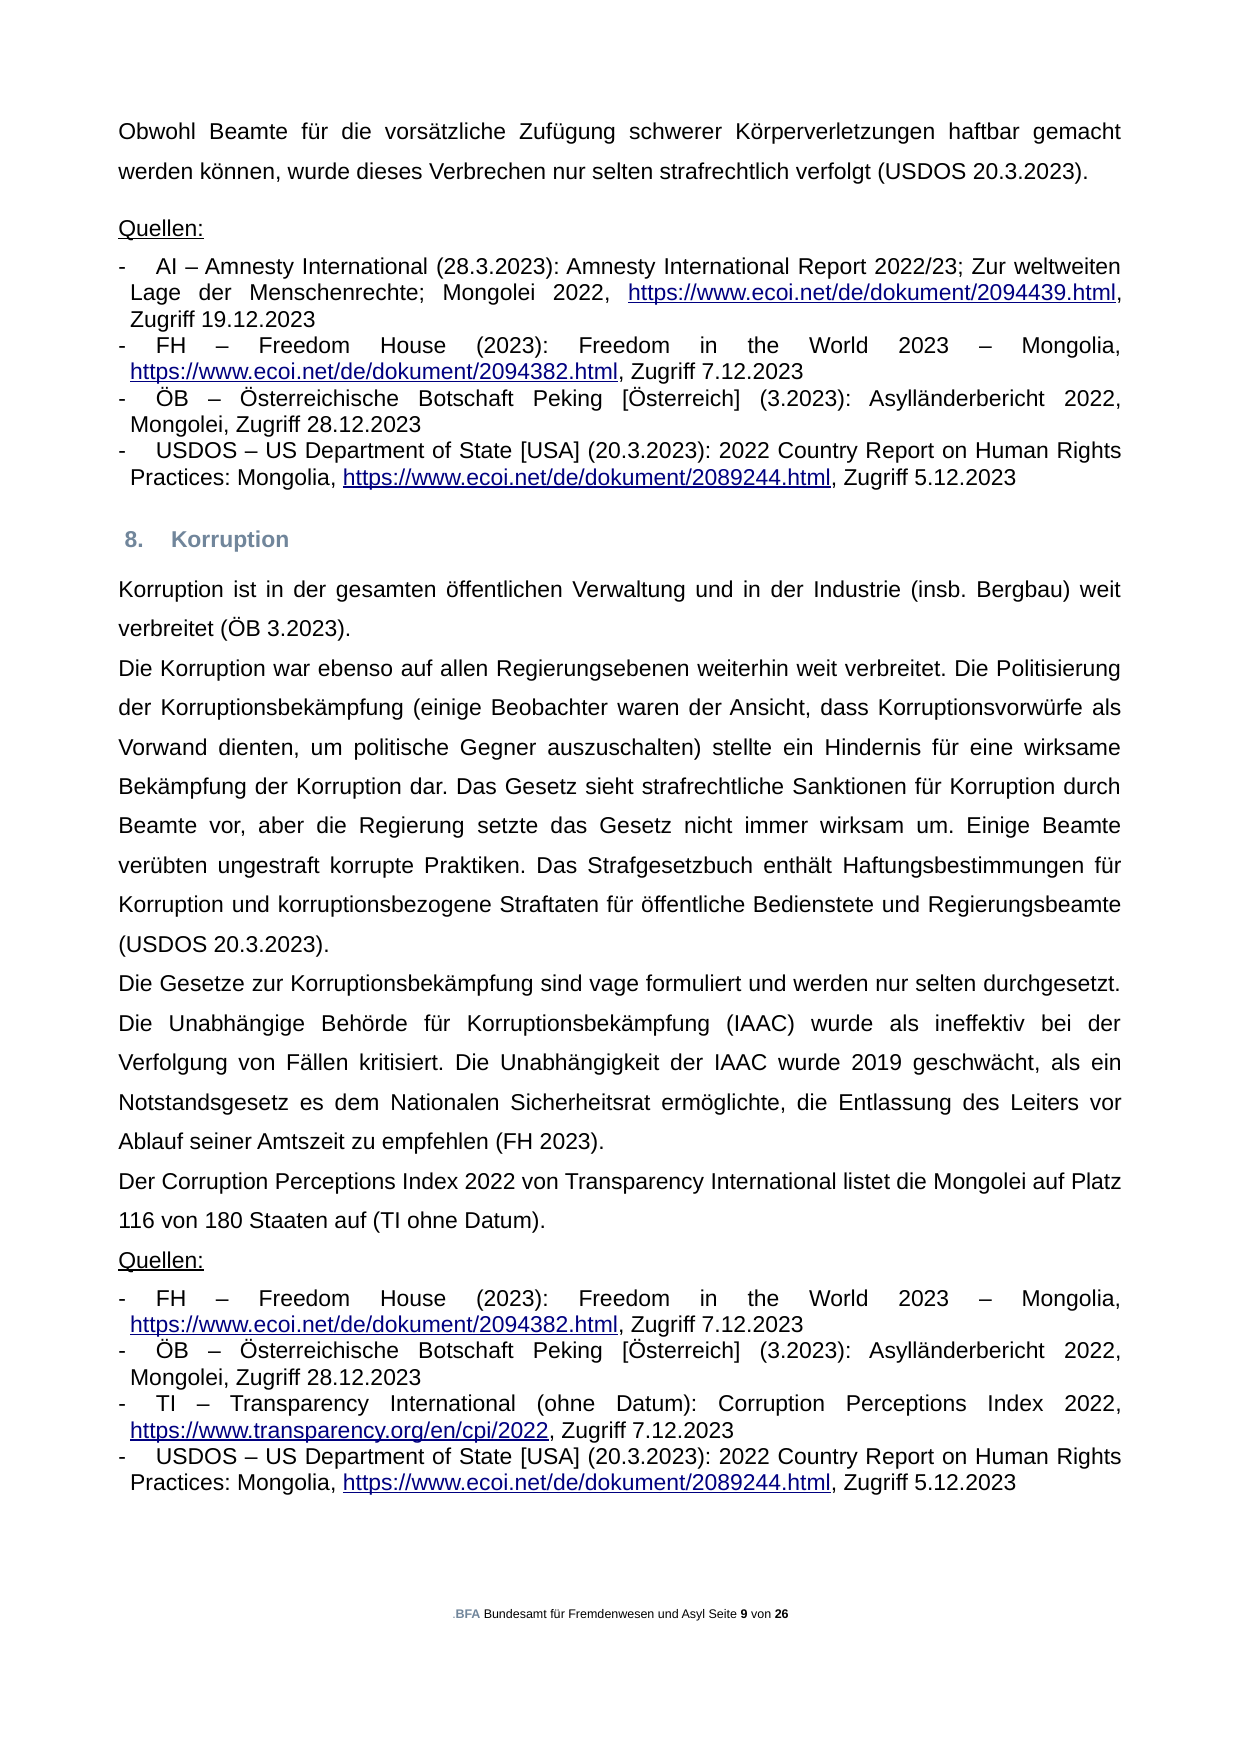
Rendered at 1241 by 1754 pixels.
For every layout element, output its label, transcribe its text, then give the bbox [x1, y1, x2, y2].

text Obwohl Beamte für die vorsätzliche Zufügung schwerer Körperverletzungen haftbar gemacht werden können, wurde dieses Verbrechen nur selten strafrechtlich verfolgt (USDOS 20.3.2023). [118, 118, 1122, 184]
text Die Korruption war ebenso auf allen Regierungsebenen weiterhin weit verbreitet. Die Politisierung der Korruptionsbekämpfung (einige Beobachter waren der Ansicht, dass Korruptionsvorwürfe als Vorwand dienten, um politische Gegner auszuschalten) stellte ein Hindernis für eine wirksame Bekämpfung der Korruption dar. Das Gesetz sieht strafrechtliche Sanktionen für Korruption durch Beamte vor, aber die Regierung setzte das Gesetz nicht immer wirksam um. Einige Beamte verübten ungestraft korrupte Praktiken. Das Strafgesetzbuch enthält Haftungsbestimmungen für Korruption und korruptionsbezogene Straftaten für öffentliche Bedienstete und Regierungsbeamte (USDOS 20.3.2023). [118, 654, 1122, 957]
text Die Gesetze zur Korruptionsbekämpfung sind vage formuliert und werden nur selten durchgesetzt. Die Unabhängige Behörde für Korruptionsbekämpfung (IAAC) wurde als ineffektiv bei der Verfolgung von Fällen kritisiert. Die Unabhängigkeit der IAAC wurde 2019 geschwächt, als ein Notstandsgesetz es dem Nationalen Sicherheitsrat ermöglichte, die Entlassung des Leiters vor Ablauf seiner Amtszeit zu empfehlen (FH 2023). [118, 970, 1122, 1154]
list USDOS – US Department of State [USA] (20.3.2023): 2022 Country Report on Human Rights Practices: Mongolia, https://www.ecoi.net/de/dokument/2089244.html, Zugriff 5.12.2023 [118, 1443, 1122, 1496]
list USDOS – US Department of State [USA] (20.3.2023): 2022 Country Report on Human Rights Practices: Mongolia, https://www.ecoi.net/de/dokument/2089244.html, Zugriff 5.12.2023 [118, 437, 1122, 490]
list FH – Freedom House (2023): Freedom in the World 2023 – Mongolia, https://www.ecoi.net/de/dokument/2094382.html, Zugriff 7.12.2023 [118, 332, 1122, 385]
list ÖB – Österreichische Botschaft Peking [Österreich] (3.2023): Asylländerbericht 2022, Mongolei, Zugriff 28.12.2023 [118, 1337, 1122, 1390]
subtitle Korruption [118, 526, 1112, 552]
list TI – Transparency International (ohne Datum): Corruption Perceptions Index 2022, https://www.transparency.org/en/cpi/2022, Zugriff 7.12.2023 [118, 1390, 1122, 1443]
text Quellen: [118, 215, 1122, 241]
list ÖB – Österreichische Botschaft Peking [Österreich] (3.2023): Asylländerbericht 2022, Mongolei, Zugriff 28.12.2023 [118, 385, 1122, 437]
text Der Corruption Perceptions Index 2022 von Transparency International listet die Mongolei auf Platz 116 von 180 Staaten auf (TI ohne Datum). [118, 1168, 1122, 1233]
text Quellen: [118, 1247, 1122, 1273]
text Korruption ist in der gesamten öffentlichen Verwaltung und in der Industrie (insb. Bergbau) weit verbreitet (ÖB 3.2023). [118, 576, 1122, 641]
list FH – Freedom House (2023): Freedom in the World 2023 – Mongolia, https://www.ecoi.net/de/dokument/2094382.html, Zugriff 7.12.2023 [118, 1285, 1122, 1337]
list AI – Amnesty International (28.3.2023): Amnesty International Report 2022/23; Zur weltweiten Lage der Menschenrechte; Mongolei 2022, https://www.ecoi.net/de/dokument/2094439.html, Zugriff 19.12.2023 [118, 253, 1122, 332]
